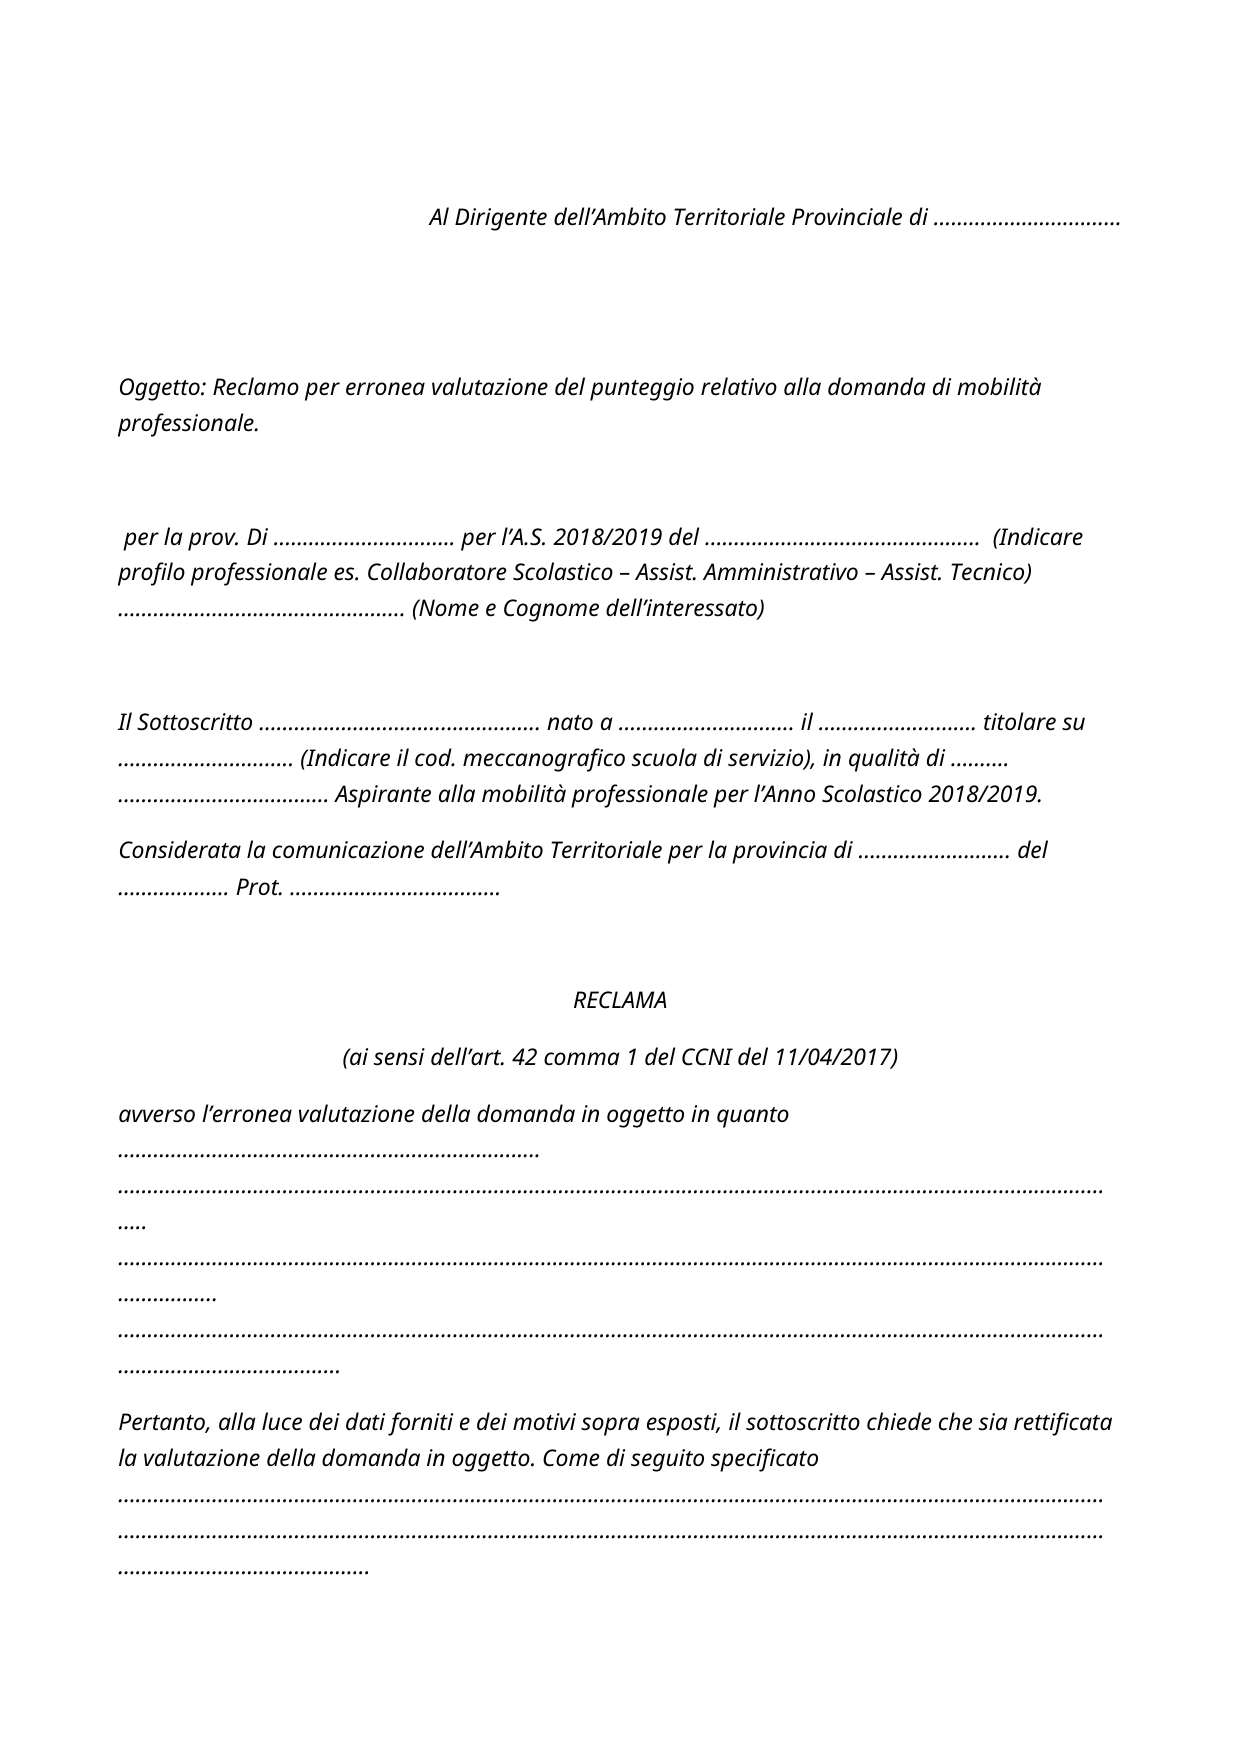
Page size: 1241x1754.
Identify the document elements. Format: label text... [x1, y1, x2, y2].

text RECLAMA [118, 984, 1122, 1015]
text avverso l’erronea valutazione della domanda in oggetto in quanto ………………………………………………………......... ………………………………………………………………………………………………………………………………………………………..…………………………………………………………………………………………………………………………………………………………………..…………………………………………………………………………………………………………………………………………………………….…………………….… [118, 1097, 1122, 1380]
text Considerata la comunicazione dell’Ambito Territoriale per la provincia di ………..……..……. del ………………. Prot. …………………..…………. [118, 834, 1122, 902]
text (ai sensi dell’art. 42 comma 1 del CCNI del 11/04/2017) [118, 1041, 1122, 1072]
text Il Sottoscritto ………………….………….…………. nato a ………….…………….. il ……..………………. titolare su …………...….……….. (Indicare il cod. meccanografico scuola di servizio), in qualità di ……….……………………………… Aspirante alla mobilità professionale per l’Anno Scolastico 2018/2019. [118, 706, 1122, 809]
text per la prov. Di ..……………………….. per l’A.S. 2018/2019 del ……………………………….…..….. (Indicare profilo professionale es. Collaboratore Scolastico – Assist. Amministrativo – Assist. Tecnico) …………………….…….….…………. (Nome e Cognome dell’interessato) [118, 520, 1122, 623]
text Al Dirigente dell’Ambito Territoriale Provinciale di …………………..……… [118, 201, 1122, 232]
text Pertanto, alla luce dei dati forniti e dei motivi sopra esposti, il sottoscritto chiede che sia rettificata la valutazione della domanda in oggetto. Come di seguito specificato ………………………………………………………………………………………………………………………………………………………………………………………………………………………………………………………………………………………………………………………………………………. [118, 1406, 1122, 1581]
text Oggetto: Reclamo per erronea valutazione del punteggio relativo alla domanda di mobilità professionale. [118, 371, 1122, 438]
